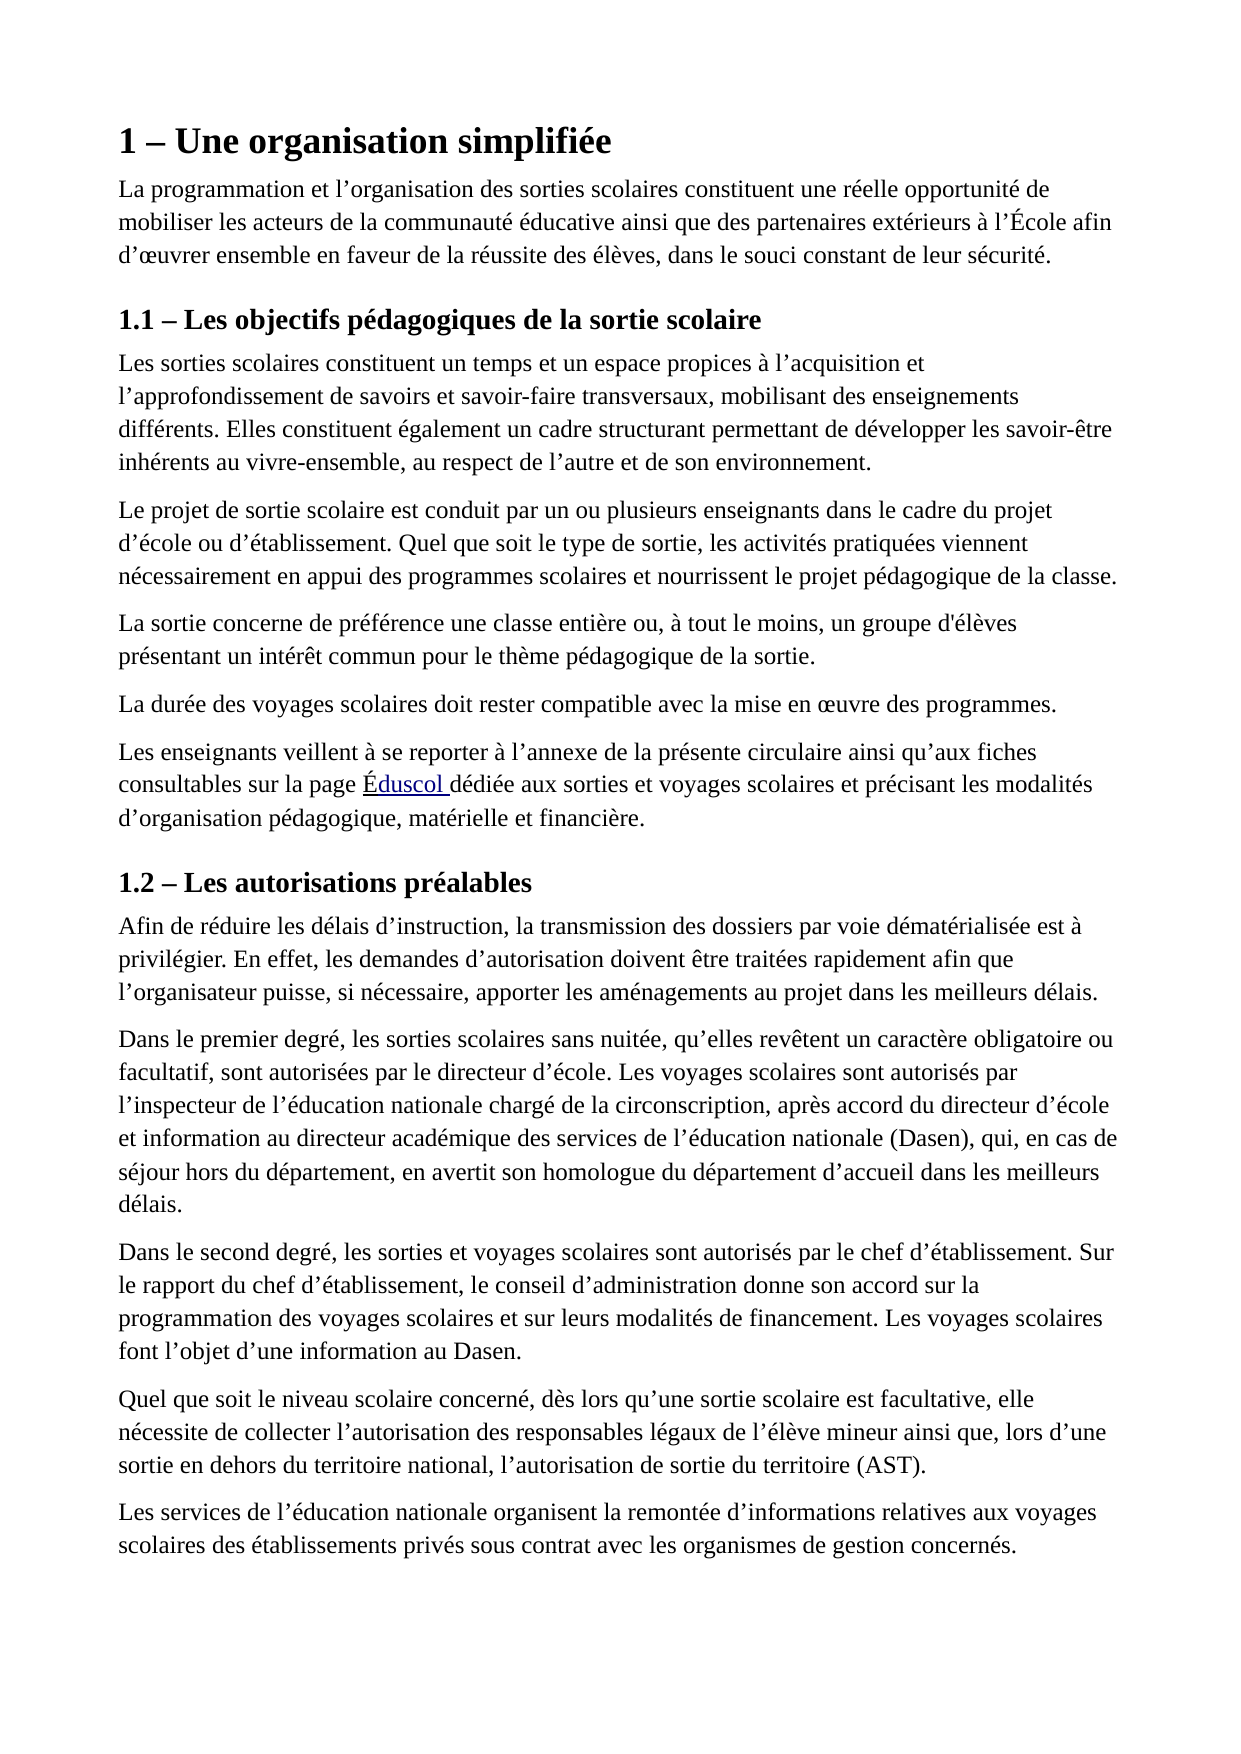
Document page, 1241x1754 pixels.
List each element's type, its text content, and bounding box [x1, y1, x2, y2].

text La sortie concerne de préférence une classe entière ou, à tout le moins, un groupe d'élèves présentant un intérêt commun pour le thème pédagogique de la sortie. [118, 608, 1122, 670]
text Le projet de sortie scolaire est conduit par un ou plusieurs enseignants dans le cadre du projet d’école ou d’établissement. Quel que soit le type de sortie, les activités pratiquées viennent nécessairement en appui des programmes scolaires et nourrissent le projet pédagogique de la classe. [118, 495, 1122, 589]
text Les sorties scolaires constituent un temps et un espace propices à l’acquisition et l’approfondissement de savoirs et savoir-faire transversaux, mobilisant des enseignements différents. Elles constituent également un cadre structurant permettant de développer les savoir-être inhérents au vivre-ensemble, au respect de l’autre et de son environnement. [118, 348, 1122, 476]
text Les enseignants veillent à se reporter à l’annexe de la présente circulaire ainsi qu’aux fiches consultables sur la page Éduscol dédiée aux sorties et voyages scolaires et précisant les modalités d’organisation pédagogique, matérielle et financière. [118, 737, 1122, 831]
text Quel que soit le niveau scolaire concerné, dès lors qu’une sortie scolaire est facultative, elle nécessite de collecter l’autorisation des responsables légaux de l’élève mineur ainsi que, lors d’une sortie en dehors du territoire national, l’autorisation de sortie du territoire (AST). [118, 1384, 1122, 1479]
text Les services de l’éducation nationale organisent la remontée d’informations relatives aux voyages scolaires des établissements privés sous contrat avec les organismes de gestion concernés. [118, 1497, 1122, 1559]
subtitle 1.1 – Les objectifs pédagogiques de la sortie scolaire [118, 302, 1122, 336]
text Dans le second degré, les sorties et voyages scolaires sont autorisés par le chef d’établissement. Sur le rapport du chef d’établissement, le conseil d’administration donne son accord sur la programmation des voyages scolaires et sur leurs modalités de financement. Les voyages scolaires font l’objet d’une information au Dasen. [118, 1237, 1122, 1365]
text La durée des voyages scolaires doit rester compatible avec la mise en œuvre des programmes. [118, 689, 1122, 718]
text Dans le premier degré, les sorties scolaires sans nuitée, qu’elles revêtent un caractère obligatoire ou facultatif, sont autorisées par le directeur d’école. Les voyages scolaires sont autorisés par l’inspecteur de l’éducation nationale chargé de la circonscription, après accord du directeur d’école et information au directeur académique des services de l’éducation nationale (Dasen), qui, en cas de séjour hors du département, en avertit son homologue du département d’accueil dans les meilleurs délais. [118, 1024, 1122, 1218]
text Afin de réduire les délais d’instruction, la transmission des dossiers par voie dématérialisée est à privilégier. En effet, les demandes d’autorisation doivent être traitées rapidement afin que l’organisateur puisse, si nécessaire, apporter les aménagements au projet dans les meilleurs délais. [118, 911, 1122, 1006]
subtitle 1.2 – Les autorisations préalables [118, 865, 1122, 898]
subtitle 1 – Une organisation simplifiée [118, 118, 1122, 161]
text La programmation et l’organisation des sorties scolaires constituent une réelle opportunité de mobiliser les acteurs de la communauté éducative ainsi que des partenaires extérieurs à l’École afin d’œuvrer ensemble en faveur de la réussite des élèves, dans le souci constant de leur sécurité. [118, 174, 1122, 268]
